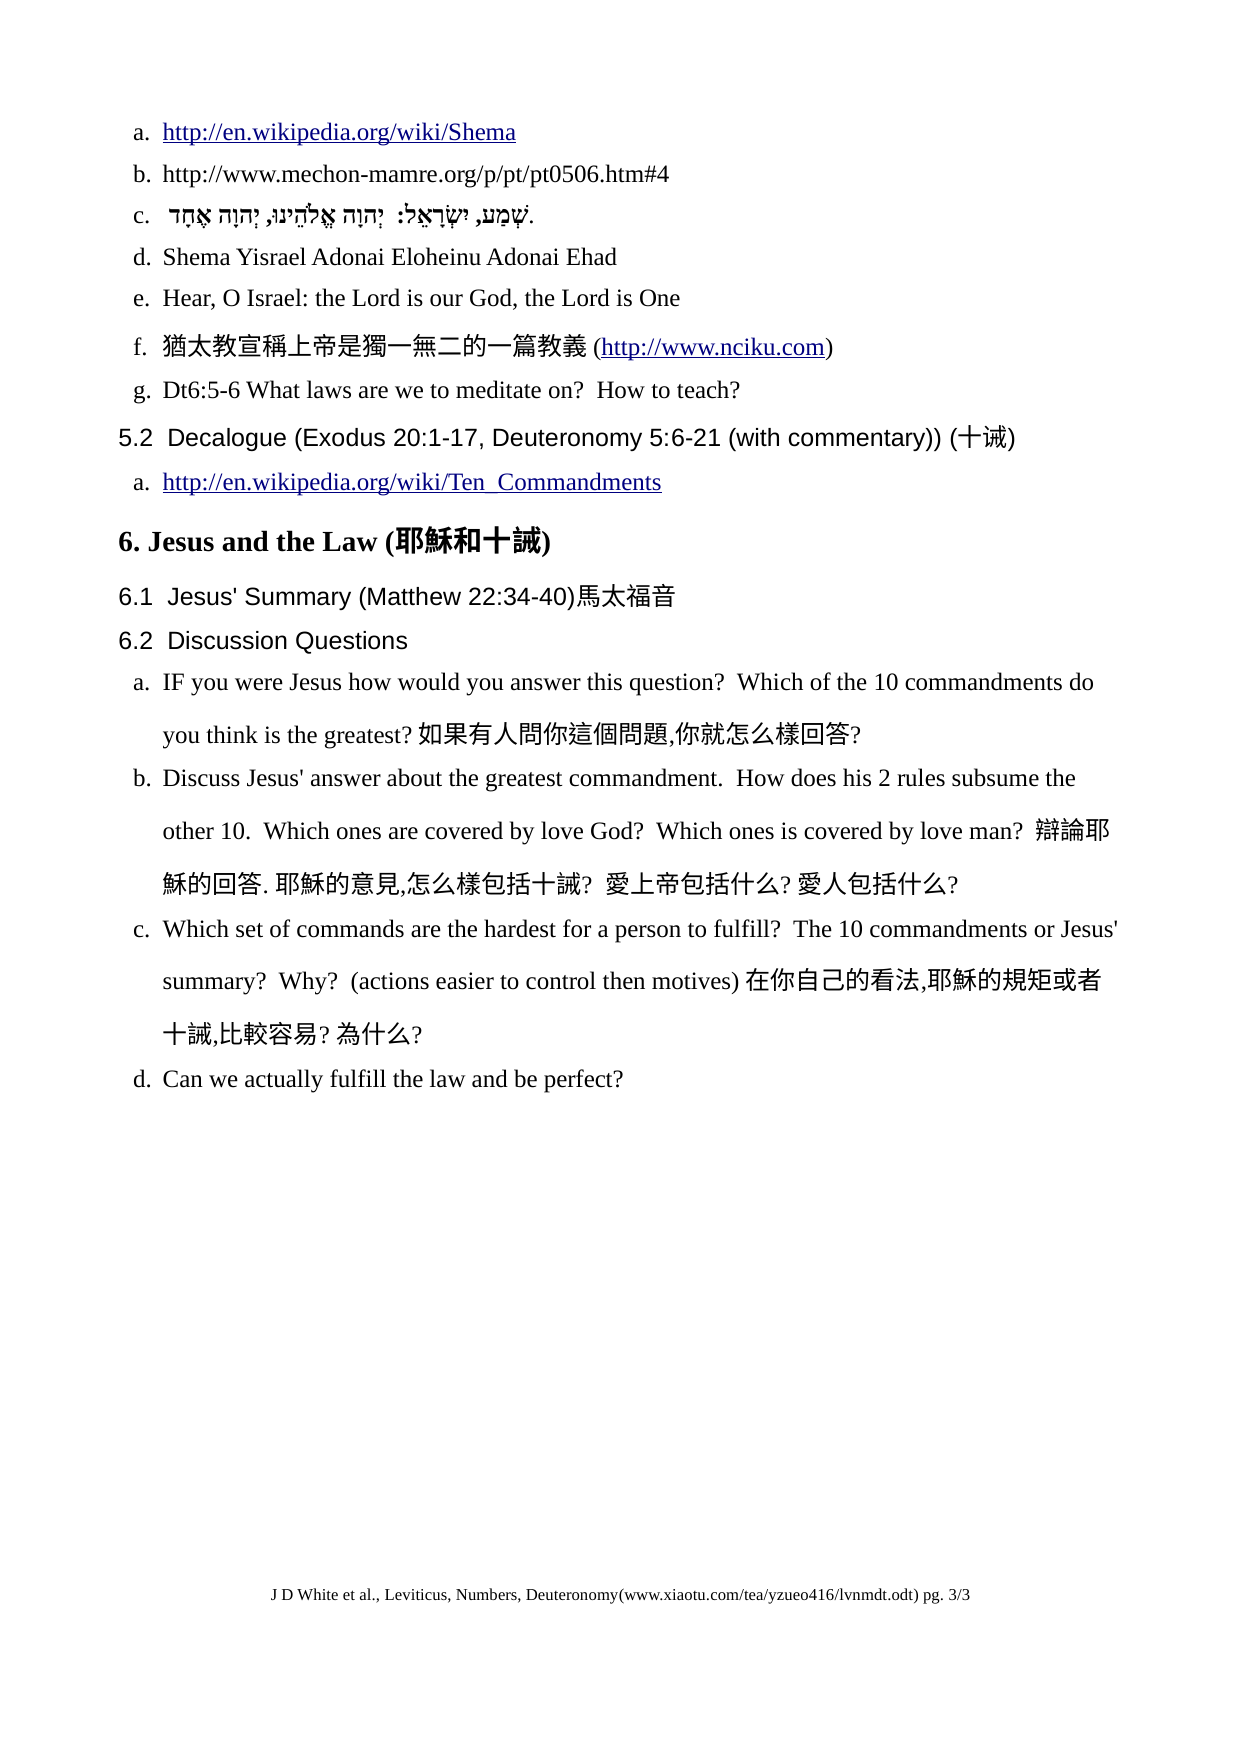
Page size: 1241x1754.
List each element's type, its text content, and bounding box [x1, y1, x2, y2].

subtitle Can we actually fulfill the law and be perfect? [133, 1065, 1122, 1093]
subtitle Jesus and the Law (耶穌和十誡) [118, 518, 1122, 560]
subtitle 猶太教宣稱上帝是獨一無二的一篇教義 (http://www.nciku.com) [133, 326, 1122, 362]
subtitle Which set of commands are the hardest for a person to fulfill? The 10 commandments or Jesus' summary? Why? (actions easier to control then motives) 在你自己的看法,耶穌的規矩或者 十誡,比較容易? 為什么? [133, 915, 1122, 1051]
subtitle IF you were Jesus how would you answer this question? Which of the 10 commandments do you think is the greatest? 如果有人問你這個問題,你就怎么樣回答? [133, 668, 1122, 751]
subtitle Jesus' Summary (Matthew 22:34-40)馬太福音 [118, 576, 1122, 613]
subtitle http://en.wikipedia.org/wiki/Shema [133, 118, 1122, 146]
subtitle http://www.mechon-mamre.org/p/pt/pt0506.htm#4 [133, 160, 1122, 187]
subtitle Discussion Questions [118, 627, 1122, 654]
subtitle שְׁמַע, יִשְׂרָאֵל: יְהוָה אֱלֹהֵינוּ, יְהוָה אֶחָד. [133, 201, 1122, 229]
subtitle Hear, O Israel: the Lord is our God, the Lord is One [133, 284, 1122, 312]
subtitle http://en.wikipedia.org/wiki/Ten_Commandments [133, 468, 1122, 496]
subtitle Shema Yisrael Adonai Eloheinu Adonai Ehad [133, 243, 1122, 271]
subtitle Discuss Jesus' answer about the greatest commandment. How does his 2 rules subsume the other 10. Which ones are covered by love God? Which ones is covered by love man? 辯論耶穌的回答. 耶穌的意見,怎么樣包括十誡? 愛上帝包括什么? 愛人包括什么? [133, 764, 1122, 901]
subtitle Dt6:5-6 What laws are we to meditate on? How to teach? [133, 376, 1122, 404]
subtitle Decalogue (Exodus 20:1-17, Deuteronomy 5:6-21 (with commentary)) (十诫) [118, 418, 1122, 454]
